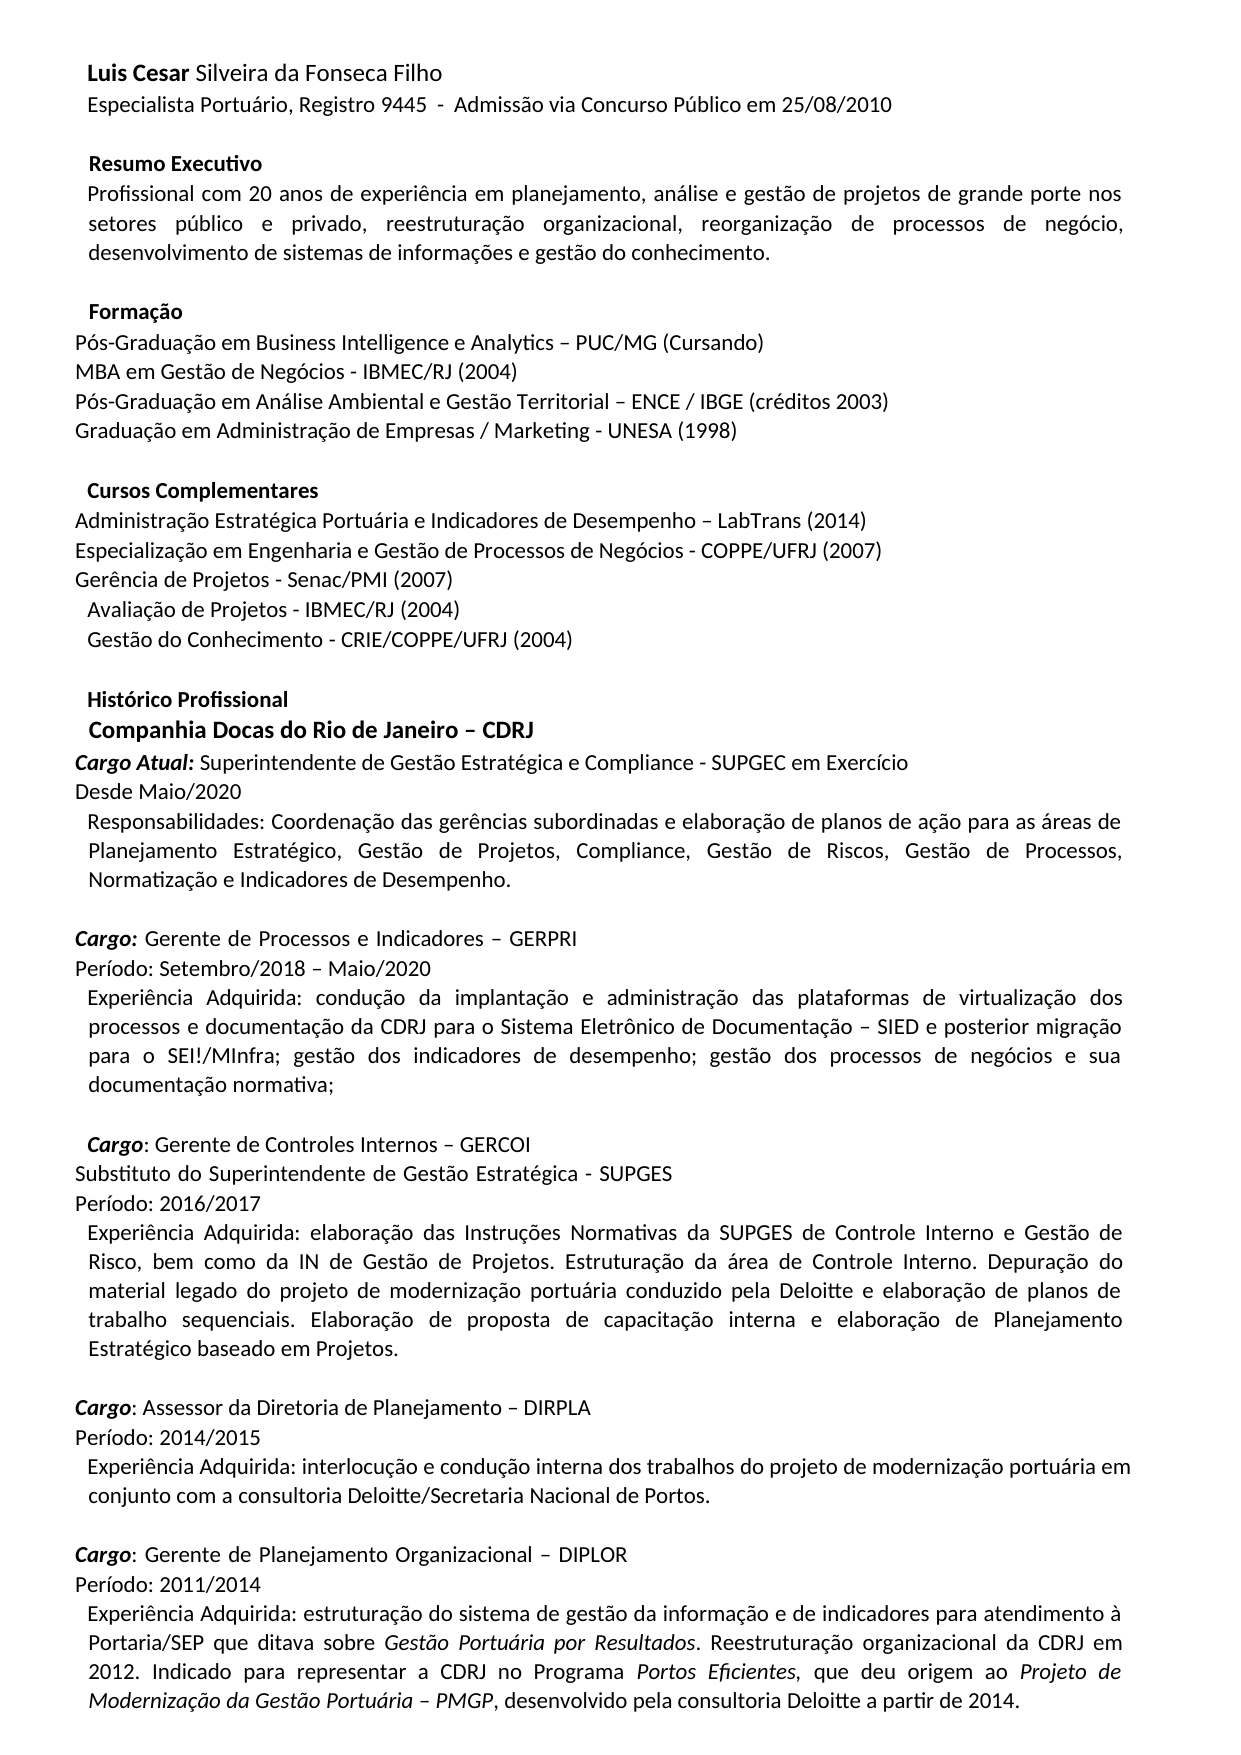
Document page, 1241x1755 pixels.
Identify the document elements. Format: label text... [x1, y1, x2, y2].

text Experiência Adquirida: interlocução e condução interna dos trabalhos do projeto de modernização portuária em conjunto com a consultoria Deloitte/Secretaria Nacional de Portos. [87, 1452, 1134, 1509]
text Especialista Portuário, Registro 9445 - Admissão via Concurso Público em 25/08/2010 [87, 90, 1134, 118]
text Cargo: Assessor da Diretoria de Planejamento – DIRPLA Período: 2014/2015 [75, 1393, 606, 1451]
text Experiência Adquirida: condução da implantação e administração das plataformas de virtualização dos processos e documentação da CDRJ para o Sistema Eletrônico de Documentação – SIED e posterior migração para o SEI!/MInfra; gestão dos indicadores de desempenho; gestão dos processos de negócios e sua documentação normativa; [87, 983, 1123, 1098]
text Responsabilidades: Coordenação das gerências subordinadas e elaboração de planos de ação para as áreas de Planejamento Estratégico, Gestão de Projetos, Compliance, Gestão de Riscos, Gestão de Processos, Normatização e Indicadores de Desempenho. [87, 807, 1123, 894]
subtitle Resumo Executivo [88, 149, 1134, 177]
text Cargo Atual: Superintendente de Gestão Estratégica e Compliance - SUPGEC em Exercício Desde Maio/2020 [75, 748, 924, 805]
text Administração Estratégica Portuária e Indicadores de Desempenho – LabTrans (2014) Especialização em Engenharia e Gestão de Processos de Negócios - COPPE/UFRJ (2007) Gerência de Projetos - Senac/PMI (2007) [75, 507, 898, 593]
text Experiência Adquirida: estruturação do sistema de gestão da informação e de indicadores para atendimento à Portaria/SEP que ditava sobre Gestão Portuária por Resultados. Reestruturação organizacional da CDRJ em 2012. Indicado para representar a CDRJ no Programa Portos Eficientes, que deu origem ao Projeto de Modernização da Gestão Portuária – PMGP, desenvolvido pela consultoria Deloitte a partir de 2014. [87, 1599, 1123, 1714]
text Avaliação de Projetos - IBMEC/RJ (2004) [87, 595, 1134, 623]
text Companhia Docas do Rio de Janeiro – CDRJ [88, 714, 1134, 745]
text Substituto do Superintendente de Gestão Estratégica - SUPGES Período: 2016/2017 [75, 1159, 673, 1217]
text Pós-Graduação em Business Intelligence e Analytics – PUC/MG (Cursando) MBA em Gestão de Negócios - IBMEC/RJ (2004) [75, 328, 780, 385]
subtitle Formação [88, 297, 1134, 326]
text Cargo: Gerente de Controles Internos – GERCOI [87, 1130, 1134, 1158]
text Luis Cesar Silveira da Fonseca Filho [87, 57, 1134, 87]
subtitle Histórico Profissional [87, 685, 1134, 713]
text Profissional com 20 anos de experiência em planejamento, análise e gestão de projetos de grande porte nos setores público e privado, reestruturação organizacional, reorganização de processos de negócio, desenvolvimento de sistemas de informações e gestão do conhecimento. [87, 179, 1123, 266]
text Gestão do Conhecimento - CRIE/COPPE/UFRJ (2004) [87, 625, 1134, 653]
text Cargo: Gerente de Processos e Indicadores – GERPRI Período: Setembro/2018 – Maio/2020 [75, 924, 578, 982]
text Pós-Graduação em Análise Ambiental e Gestão Territorial – ENCE / IBGE (créditos 2003) Graduação em Administração de Empresas / Marketing - UNESA (1998) [75, 387, 904, 444]
text Experiência Adquirida: elaboração das Instruções Normativas da SUPGES de Controle Interno e Gestão de Risco, bem como da IN de Gestão de Projetos. Estruturação da área de Controle Interno. Depuração do material legado do projeto de modernização portuária conduzido pela Deloitte e elaboração de planos de trabalho sequenciais. Elaboração de proposta de capacitação interna e elaboração de Planejamento Estratégico baseado em Projetos. [87, 1218, 1123, 1362]
text Cargo: Gerente de Planejamento Organizacional – DIPLOR Período: 2011/2014 [75, 1540, 629, 1598]
subtitle Cursos Complementares [87, 477, 1134, 504]
